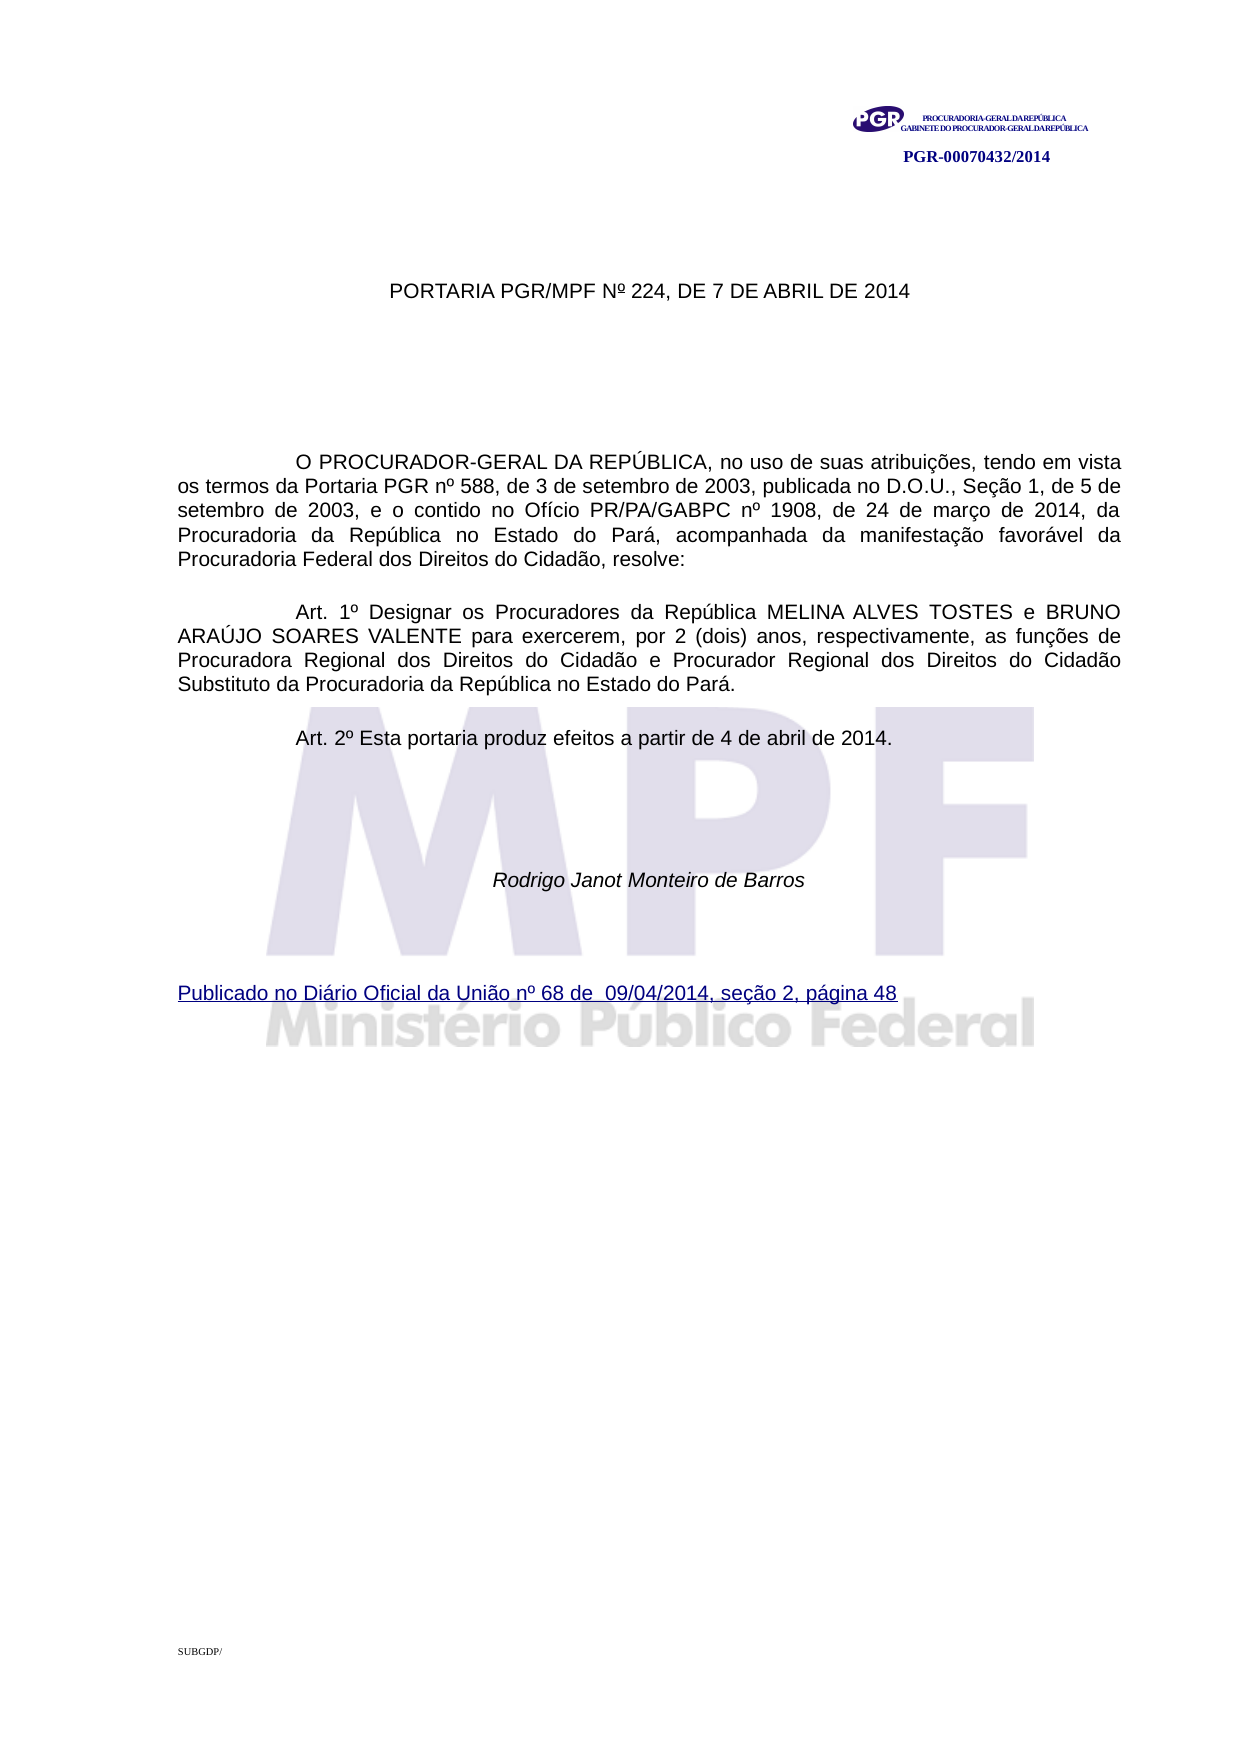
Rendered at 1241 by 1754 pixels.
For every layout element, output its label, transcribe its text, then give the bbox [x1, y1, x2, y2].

text PORTARIA PGR/MPF Nº 224, DE 7 DE ABRIL DE 2014 [177, 279, 1122, 303]
text Art. 2º Esta portaria produz efeitos a partir de 4 de abril de 2014. [177, 726, 1122, 750]
text Publicado no Diário Oficial da União nº 68 de 09/04/2014, seção 2, página 48 [177, 981, 1122, 1004]
text O PROCURADOR-GERAL DA REPÚBLICA, no uso de suas atribuições, tendo em vista os termos da Portaria PGR nº 588, de 3 de setembro de 2003, publicada no D.O.U., Seção 1, de 5 de setembro de 2003, e o contido no Ofício PR/PA/GABPC nº 1908, de 24 de março de 2014, da Procuradoria da República no Estado do Pará, acompanhada da manifestação favorável da Procuradoria Federal dos Direitos do Cidadão, resolve: [177, 450, 1122, 571]
picture [266, 707, 1034, 726]
picture [266, 1004, 1034, 1047]
picture [266, 892, 1034, 981]
text PGR-00070432/2014 [863, 143, 1089, 168]
picture [266, 750, 1034, 868]
text SUBGDP/ [178, 1635, 1121, 1660]
picture [853, 106, 904, 132]
text Art. 1º Designar os Procuradores da República MELINA ALVES TOSTES e BRUNO ARAÚJO SOARES VALENTE para exercerem, por 2 (dois) anos, respectivamente, as funções de Procuradora Regional dos Direitos do Cidadão e Procurador Regional dos Direitos do Cidadão Substituto da Procuradoria da República no Estado do Pará. [177, 600, 1122, 696]
text Rodrigo Janot Monteiro de Barros [177, 868, 1122, 892]
